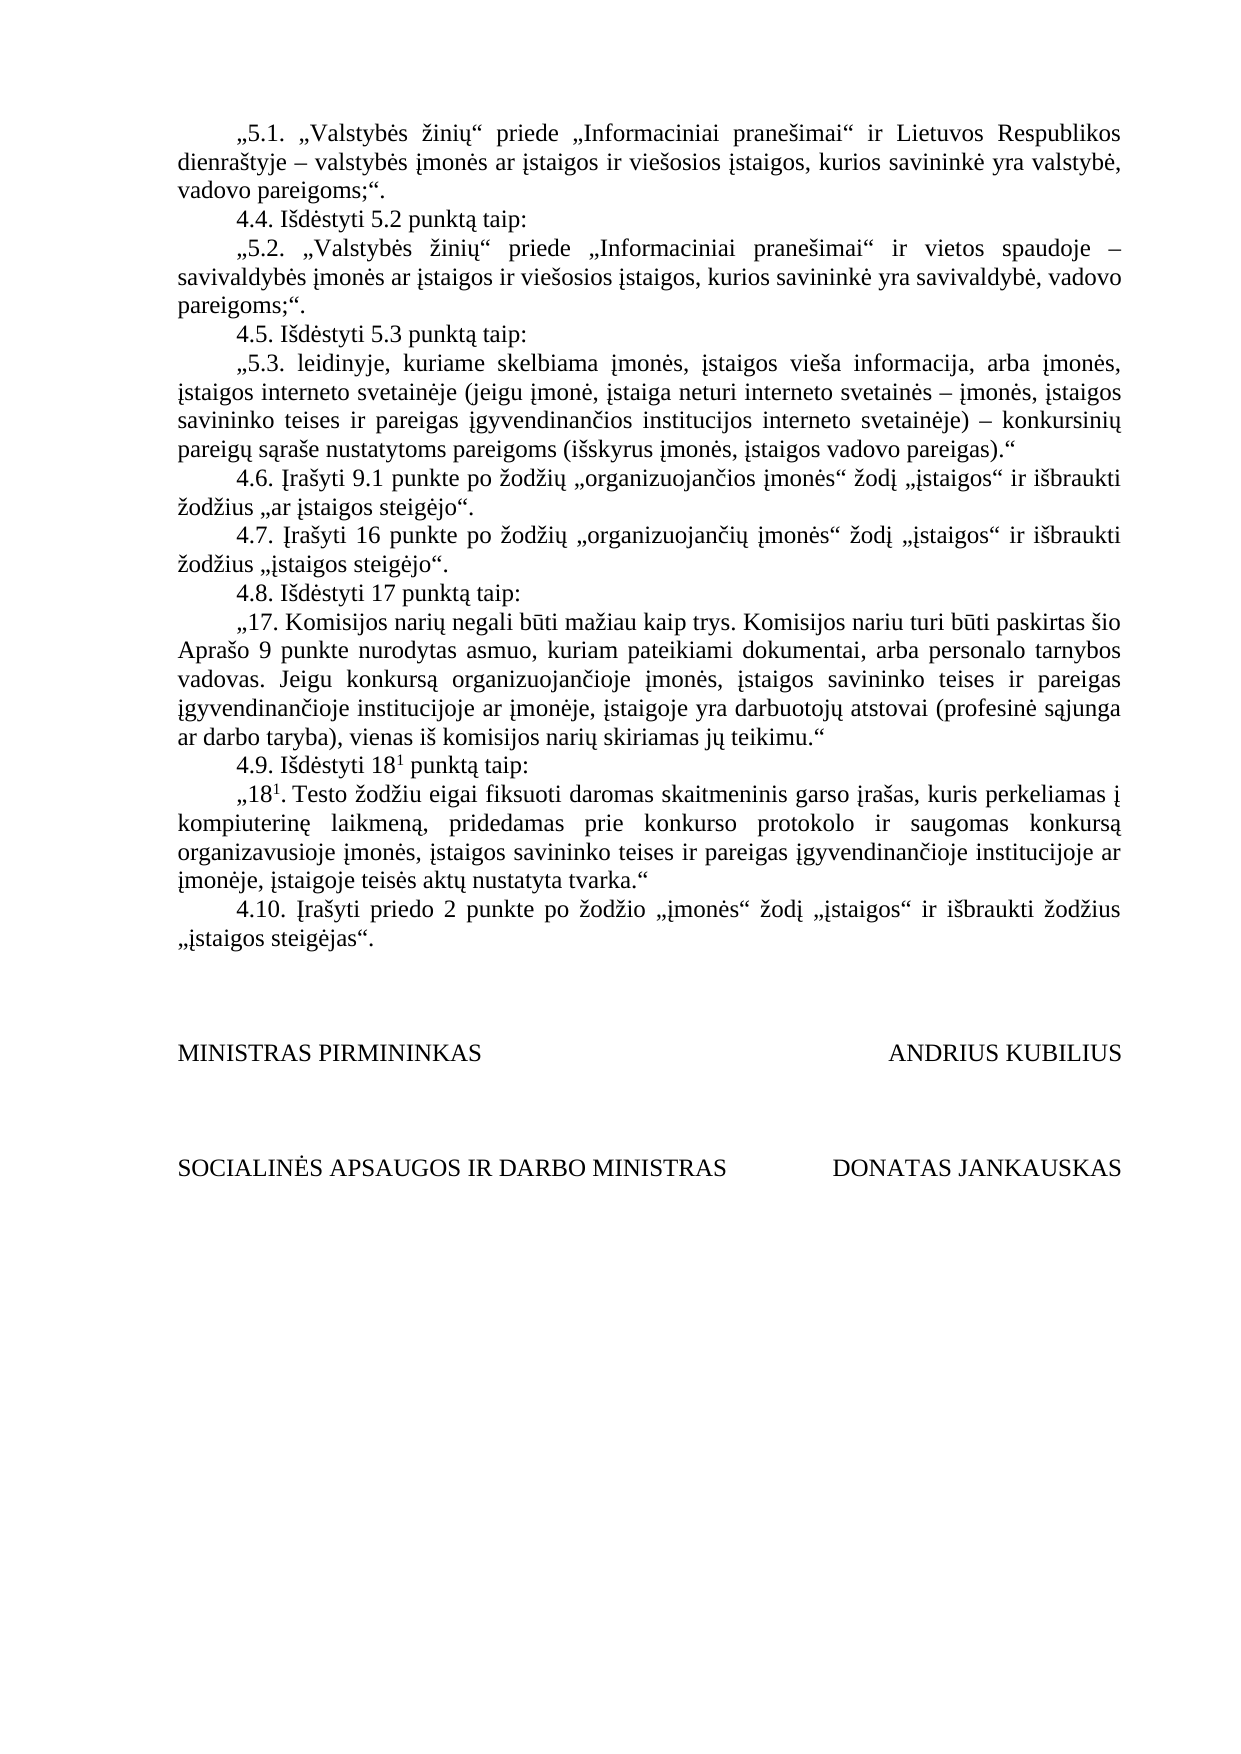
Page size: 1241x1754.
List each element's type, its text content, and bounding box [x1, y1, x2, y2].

text MINISTRAS PIRMININKAS ANDRIUS KUBILIUS [177, 1038, 1122, 1067]
text 4.6. Įrašyti 9.1 punkte po žodžių „organizuojančios įmonės“ žodį „įstaigos“ ir išbraukti žodžius „ar įstaigos steigėjo“. [177, 463, 1122, 521]
text 4.4. Išdėstyti 5.2 punktą taip: [177, 204, 1122, 233]
text „5.3. leidinyje, kuriame skelbiama įmonės, įstaigos vieša informacija, arba įmonės, įstaigos interneto svetainėje (jeigu įmonė, įstaiga neturi interneto svetainės – įmonės, įstaigos savininko teises ir pareigas įgyvendinančios institucijos interneto svetainėje) – konkursinių pareigų sąraše nustatytoms pareigoms (išskyrus įmonės, įstaigos vadovo pareigas).“ [177, 348, 1122, 463]
text 4.5. Išdėstyti 5.3 punktą taip: [177, 319, 1122, 348]
text „5.1. „Valstybės žinių“ priede „Informaciniai pranešimai“ ir Lietuvos Respublikos dienraštyje – valstybės įmonės ar įstaigos ir viešosios įstaigos, kurios savininkė yra valstybė, vadovo pareigoms;“. [177, 118, 1122, 204]
text 4.10. Įrašyti priedo 2 punkte po žodžio „įmonės“ žodį „įstaigos“ ir išbraukti žodžius „įstaigos steigėjas“. [177, 894, 1122, 952]
text 4.9. Išdėstyti 181 punktą taip: [177, 751, 1122, 779]
text „181. Testo žodžiu eigai fiksuoti daromas skaitmeninis garso įrašas, kuris perkeliamas į kompiuterinę laikmeną, pridedamas prie konkurso protokolo ir saugomas konkursą organizavusioje įmonės, įstaigos savininko teises ir pareigas įgyvendinančioje institucijoje ar įmonėje, įstaigoje teisės aktų nustatyta tvarka.“ [177, 779, 1122, 894]
text „17. Komisijos narių negali būti mažiau kaip trys. Komisijos nariu turi būti paskirtas šio Aprašo 9 punkte nurodytas asmuo, kuriam pateikiami dokumentai, arba personalo tarnybos vadovas. Jeigu konkursą organizuojančioje įmonės, įstaigos savininko teises ir pareigas įgyvendinančioje institucijoje ar įmonėje, įstaigoje yra darbuotojų atstovai (profesinė sąjunga ar darbo taryba), vienas iš komisijos narių skiriamas jų teikimu.“ [177, 607, 1122, 751]
text 4.8. Išdėstyti 17 punktą taip: [177, 578, 1122, 607]
text 4.7. Įrašyti 16 punkte po žodžių „organizuojančių įmonės“ žodį „įstaigos“ ir išbraukti žodžius „įstaigos steigėjo“. [177, 521, 1122, 578]
text SOCIALINĖS APSAUGOS IR DARBO MINISTRAS DONATAS JANKAUSKAS [177, 1153, 1122, 1182]
text „5.2. „Valstybės žinių“ priede „Informaciniai pranešimai“ ir vietos spaudoje – savivaldybės įmonės ar įstaigos ir viešosios įstaigos, kurios savininkė yra savivaldybė, vadovo pareigoms;“. [177, 233, 1122, 319]
